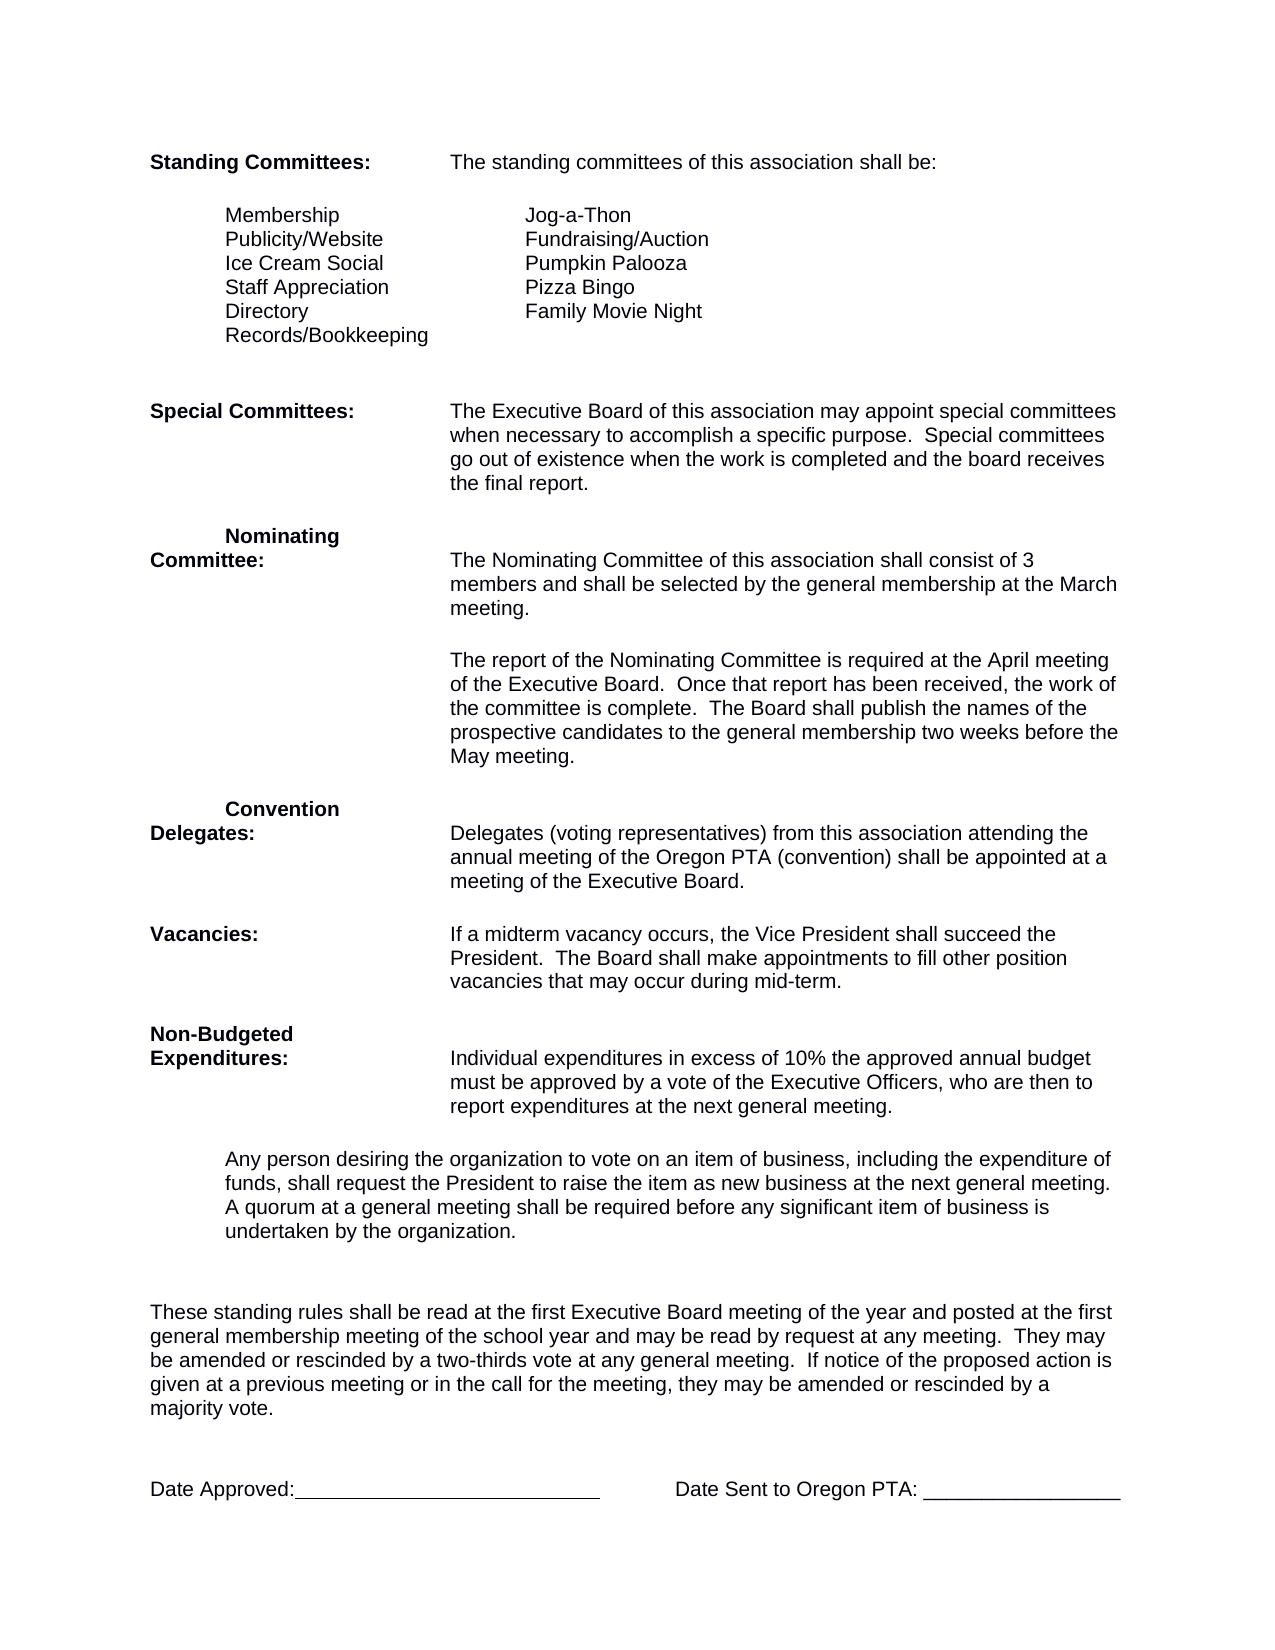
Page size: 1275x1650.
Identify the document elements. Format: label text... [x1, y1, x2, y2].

subtitle Non-Budgeted [150, 1022, 1125, 1046]
text Any person desiring the organization to vote on an item of business, including the expenditure of funds, shall request the President to raise the item as new business at the next general meeting. A quorum at a general meeting shall be required before any significant item of business is undertaken by the organization. [0, 1147, 1125, 1242]
subtitle Convention [150, 797, 1125, 821]
text The report of the Nominating Committee is required at the April meeting of the Executive Board. Once that report has been received, the work of the committee is complete. The Board shall publish the names of the prospective candidates to the general membership two weeks before the May meeting. [450, 648, 1125, 768]
text Committee: The Nominating Committee of this association shall consist of 3 members and shall be selected by the general membership at the March meeting. [150, 548, 1125, 619]
subtitle Nominating [150, 524, 1125, 548]
text Records/Bookkeeping [225, 322, 1125, 346]
text Ice Cream Social Pumpkin Palooza [150, 251, 1125, 274]
text Delegates: Delegates (voting representatives) from this association attending the annual meeting of the Oregon PTA (convention) shall be appointed at a meeting of the Executive Board. [150, 821, 1125, 893]
text Vacancies: If a midterm vacancy occurs, the Vice President shall succeed the President. The Board shall make appointments to fill other position vacancies that may occur during mid-term. [150, 921, 1125, 993]
text Expenditures: Individual expenditures in excess of 10% the approved annual budget must be approved by a vote of the Executive Officers, who are then to report expenditures at the next general meeting. [150, 1046, 1125, 1118]
text These standing rules shall be read at the first Executive Board meeting of the year and posted at the first general membership meeting of the school year and may be read by request at any meeting. They may be amended or rescinded by a two-thirds vote at any general meeting. If notice of the proposed action is given at a previous meeting or in the call for the meeting, they may be amended or rescinded by a majority vote. [150, 1300, 1125, 1420]
text Date Approved: Date Sent to Oregon PTA: _________________ [150, 1477, 1125, 1501]
text Special Committees: The Executive Board of this association may appoint special committees when necessary to accomplish a specific purpose. Special committees go out of existence when the work is completed and the board receives the final report. [150, 399, 1125, 495]
text Standing Committees: The standing committees of this association shall be: [150, 150, 1125, 174]
text Directory Family Movie Night [225, 298, 1125, 322]
text Membership Jog-a-Thon [150, 203, 1125, 227]
text Publicity/Website Fundraising/Auction [150, 227, 1125, 251]
text Staff Appreciation Pizza Bingo [225, 274, 1125, 298]
